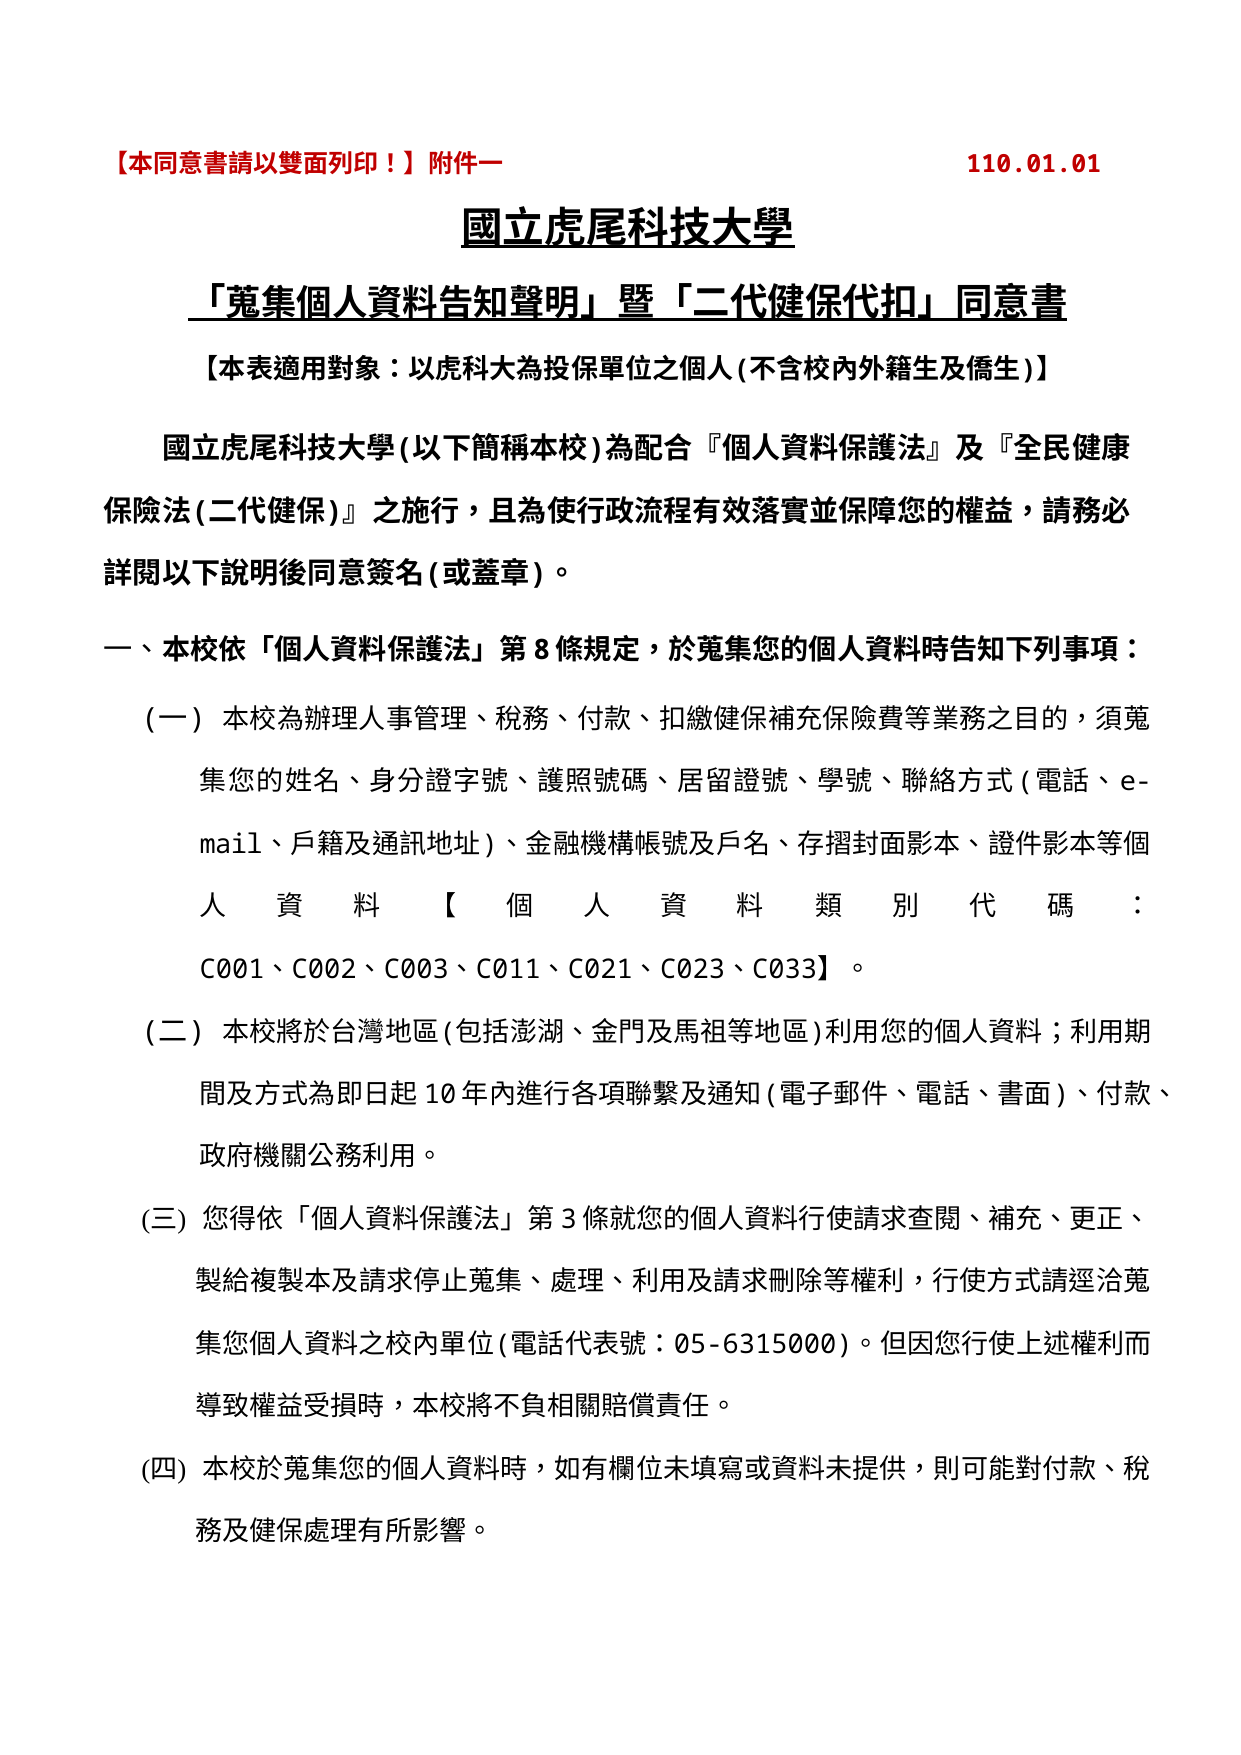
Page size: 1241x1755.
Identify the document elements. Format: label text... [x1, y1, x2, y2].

text (一) 本校為辦理人事管理、稅務、付款、扣繳健保補充保險費等業務之目的，須蒐集您的姓名、身分證字號、護照號碼、居留證號、學號、聯絡方式(電話、e-mail、戶籍及通訊地址)、金融機構帳號及戶名、存摺封面影本、證件影本等個人資料【個人資料類別代碼：C001、C002、C003、C011、C021、C023、C033】。 [141, 675, 1152, 987]
text 一、本校依「個人資料保護法」第8條規定，於蒐集您的個人資料時告知下列事項： [103, 605, 1152, 667]
text (三) 您得依「個人資料保護法」第3條就您的個人資料行使請求查閱、補充、更正、製給複製本及請求停止蒐集、處理、利用及請求刪除等權利，行使方式請逕洽蒐集您個人資料之校內單位(電話代表號：05-6315000)。但因您行使上述權利而導致權益受損時，本校將不負相關賠償責任。 [141, 1175, 1152, 1425]
text 【本同意書請以雙面列印！】附件一 110.01.01 [103, 120, 1152, 182]
text (二) 本校將於台灣地區(包括澎湖、金門及馬祖等地區)利用您的個人資料；利用期間及方式為即日起10年內進行各項聯繫及通知(電子郵件、電話、書面)、付款、政府機關公務利用。 [141, 987, 1152, 1175]
text 「蒐集個人資料告知聲明」暨「二代健保代扣」同意書 [103, 257, 1152, 320]
text (四) 本校於蒐集您的個人資料時，如有欄位未填寫或資料未提供，則可能對付款、稅務及健保處理有所影響。 [141, 1425, 1152, 1550]
text 國立虎尾科技大學(以下簡稱本校)為配合『個人資料保護法』及『全民健康保險法(二代健保)』之施行，且為使行政流程有效落實並保障您的權益，請務必詳閱以下說明後同意簽名(或蓋章)。 [103, 405, 1152, 592]
text 【本表適用對象：以虎科大為投保單位之個人(不含校內外籍生及僑生)】 [103, 325, 1152, 387]
text 國立虎尾科技大學 [103, 182, 1152, 245]
